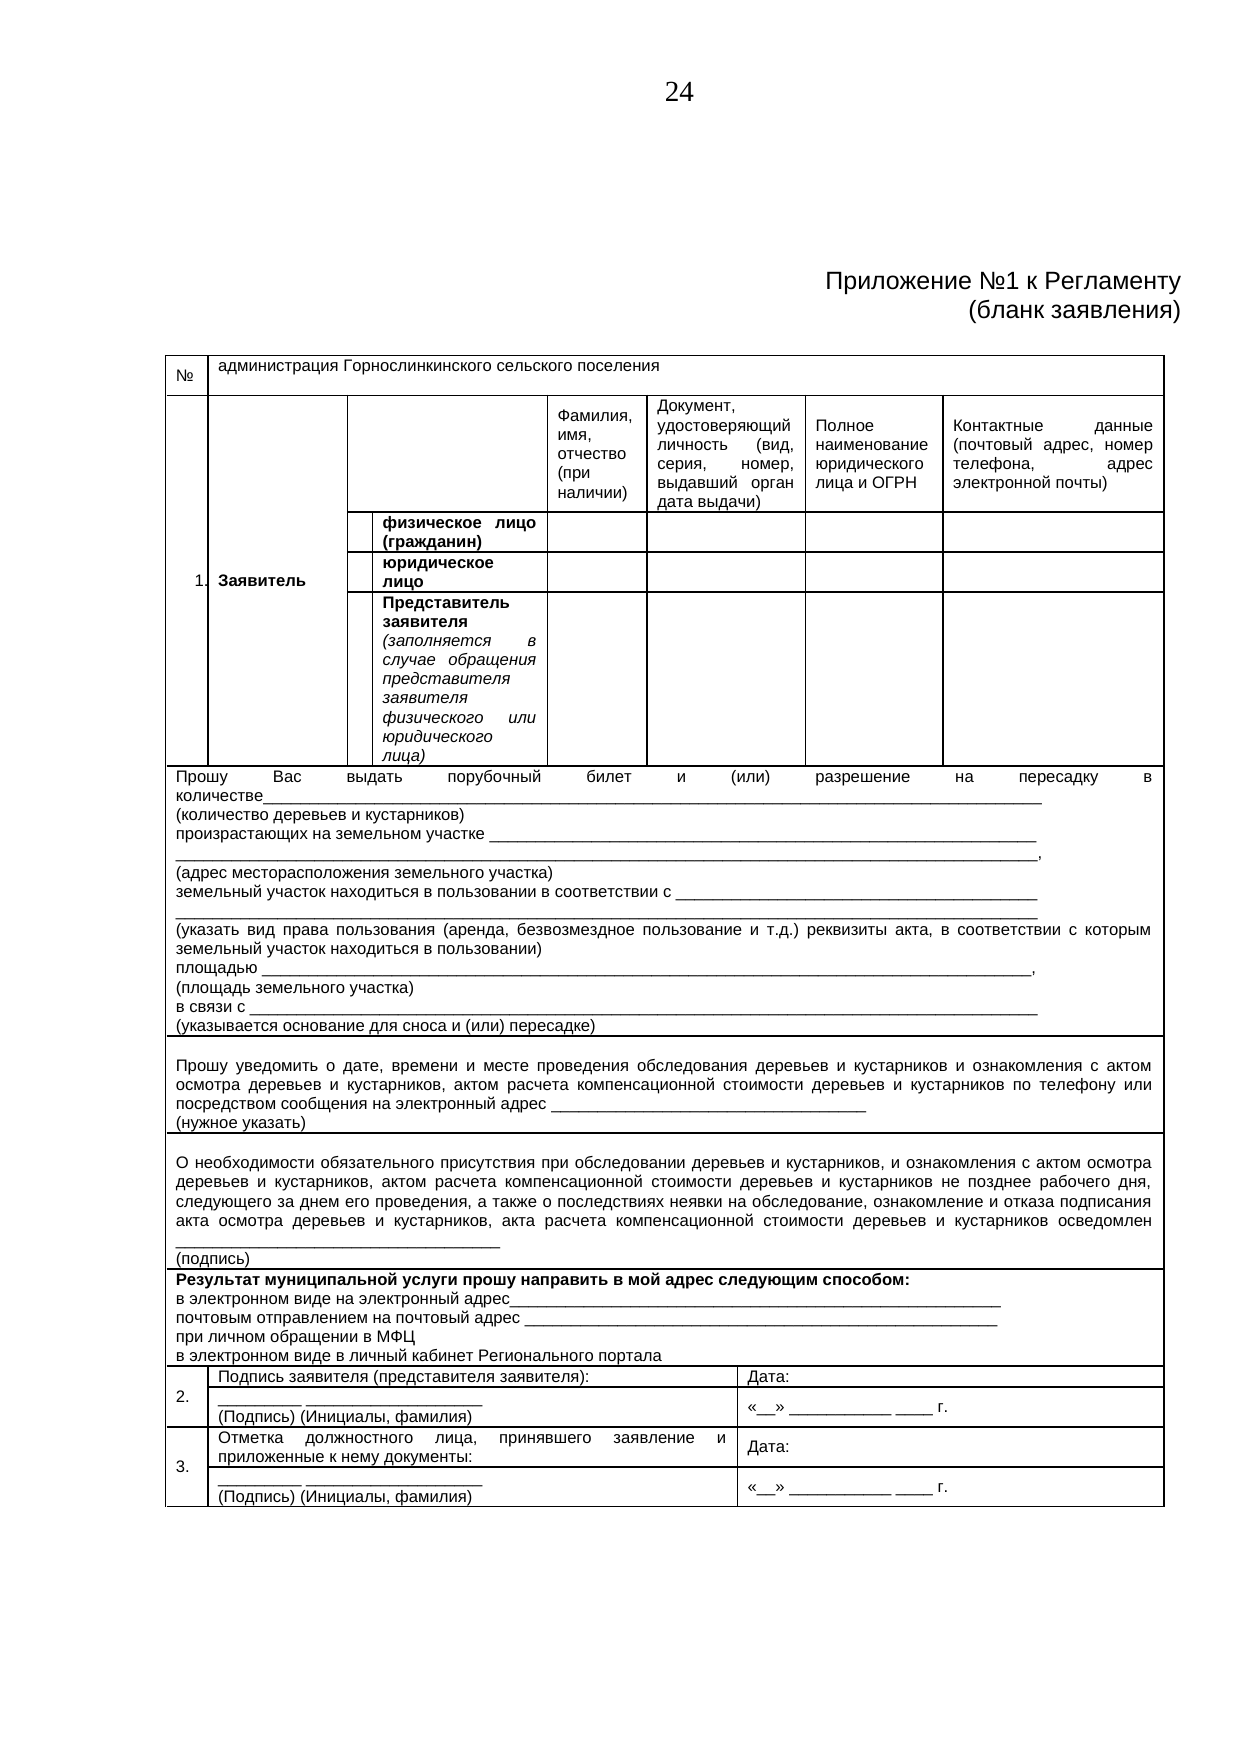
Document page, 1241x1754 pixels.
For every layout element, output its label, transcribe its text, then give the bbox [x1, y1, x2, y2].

table_cell [166, 396, 207, 765]
table_cell [806, 513, 942, 551]
table_cell [348, 513, 372, 551]
table_cell [548, 513, 646, 551]
table_cell [648, 593, 805, 765]
table_cell Результат муниципальной услуги прошу направить в мой адрес следующим способом: в электронном виде на электронный адрес_____________________________________________________ почтовым отправлением на почтовый адрес ___________________________________________________ при личном обращении в МФЦ в электронном виде в личный кабинет Регионального портала [166, 1269, 1163, 1365]
table_cell Дата: [738, 1367, 1163, 1386]
table_cell «__» ___________ ____ г. [738, 1468, 1163, 1506]
table_cell [548, 593, 646, 765]
table_cell Полное наименование юридического лица и ОГРН [806, 396, 942, 511]
table_cell [944, 553, 1163, 591]
table_cell [806, 593, 942, 765]
table_cell Прошу уведомить о дате, времени и месте проведения обследования деревьев и кустарников и ознакомления с актом осмотра деревьев и кустарников, актом расчета компенсационной стоимости деревьев и кустарников по телефону или посредством сообщения на электронный адрес __________________________________ (нужное указать) [166, 1036, 1163, 1132]
table_cell Представитель заявителя (заполняется в случае обращения представителя заявителя физического или юридического лица) [373, 593, 547, 765]
table_cell _________ ___________________ (Подпись) (Инициалы, фамилия) [209, 1468, 737, 1506]
table_cell Фамилия, имя, отчество (при наличии) [548, 396, 646, 511]
table_cell Документ, удостоверяющий личность (вид, серия, номер, выдавший орган дата выдачи) [648, 396, 805, 511]
table_cell 2. [166, 1366, 207, 1426]
table_cell Дата: [738, 1428, 1163, 1466]
table_cell Прошу Вас выдать порубочный билет и (или) разрешение на пересадку в количестве____________________________________________________________________________________ (количество деревьев и кустарников) произрастающих на земельном участке ___________________________________________________________ _____________________________________________________________________________________________, (адрес месторасположения земельного участка) земельный участок находиться в пользовании в соответствии с _______________________________________ _____________________________________________________________________________________________ (указать вид права пользования (аренда, безвозмездное пользование и т.д.) реквизиты акта, в соответствии с которым земельный участок находиться в пользовании) площадью ___________________________________________________________________________________, (площадь земельного участка) в связи с _____________________________________________________________________________________ (указывается основание для сноса и (или) пересадке) [166, 766, 1163, 1035]
table_cell [348, 553, 372, 591]
text Приложение №1 к Регламенту [177, 266, 1181, 295]
table_cell [548, 553, 646, 591]
table_cell Контактные данные (почтовый адрес, номер телефона, адрес электронной почты) [944, 396, 1163, 511]
table_cell «__» ___________ ____ г. [738, 1388, 1163, 1426]
table_cell [648, 513, 805, 551]
table_cell физическое лицо (гражданин) [373, 513, 547, 551]
table_header № [166, 356, 207, 394]
table_cell Подпись заявителя (представителя заявителя): [209, 1367, 737, 1386]
table_cell юридическое лицо [373, 553, 547, 591]
table_cell О необходимости обязательного присутствия при обследовании деревьев и кустарников, и ознакомления с актом осмотра деревьев и кустарников, актом расчета компенсационной стоимости деревьев и кустарников не позднее рабочего дня, следующего за днем его проведения, а также о последствиях неявки на обследование, ознакомление и отказа подписания акта осмотра деревьев и кустарников, акта расчета компенсационной стоимости деревьев и кустарников осведомлен ___________________________________ (подпись) [166, 1133, 1163, 1268]
table_cell [648, 553, 805, 591]
table_header администрация Горнослинкинского сельского поселения [209, 356, 1163, 394]
table_cell _________ ___________________ (Подпись) (Инициалы, фамилия) [209, 1388, 737, 1426]
text (бланк заявления) [177, 295, 1181, 323]
table_cell Заявитель [209, 396, 347, 765]
table_cell [348, 396, 547, 511]
table_cell [806, 553, 942, 591]
table_cell 3. [166, 1427, 207, 1506]
table_cell [944, 513, 1163, 551]
table_cell [944, 593, 1163, 765]
table_cell [348, 593, 372, 765]
table_cell Отметка должностного лица, принявшего заявление и приложенные к нему документы: [209, 1428, 737, 1466]
